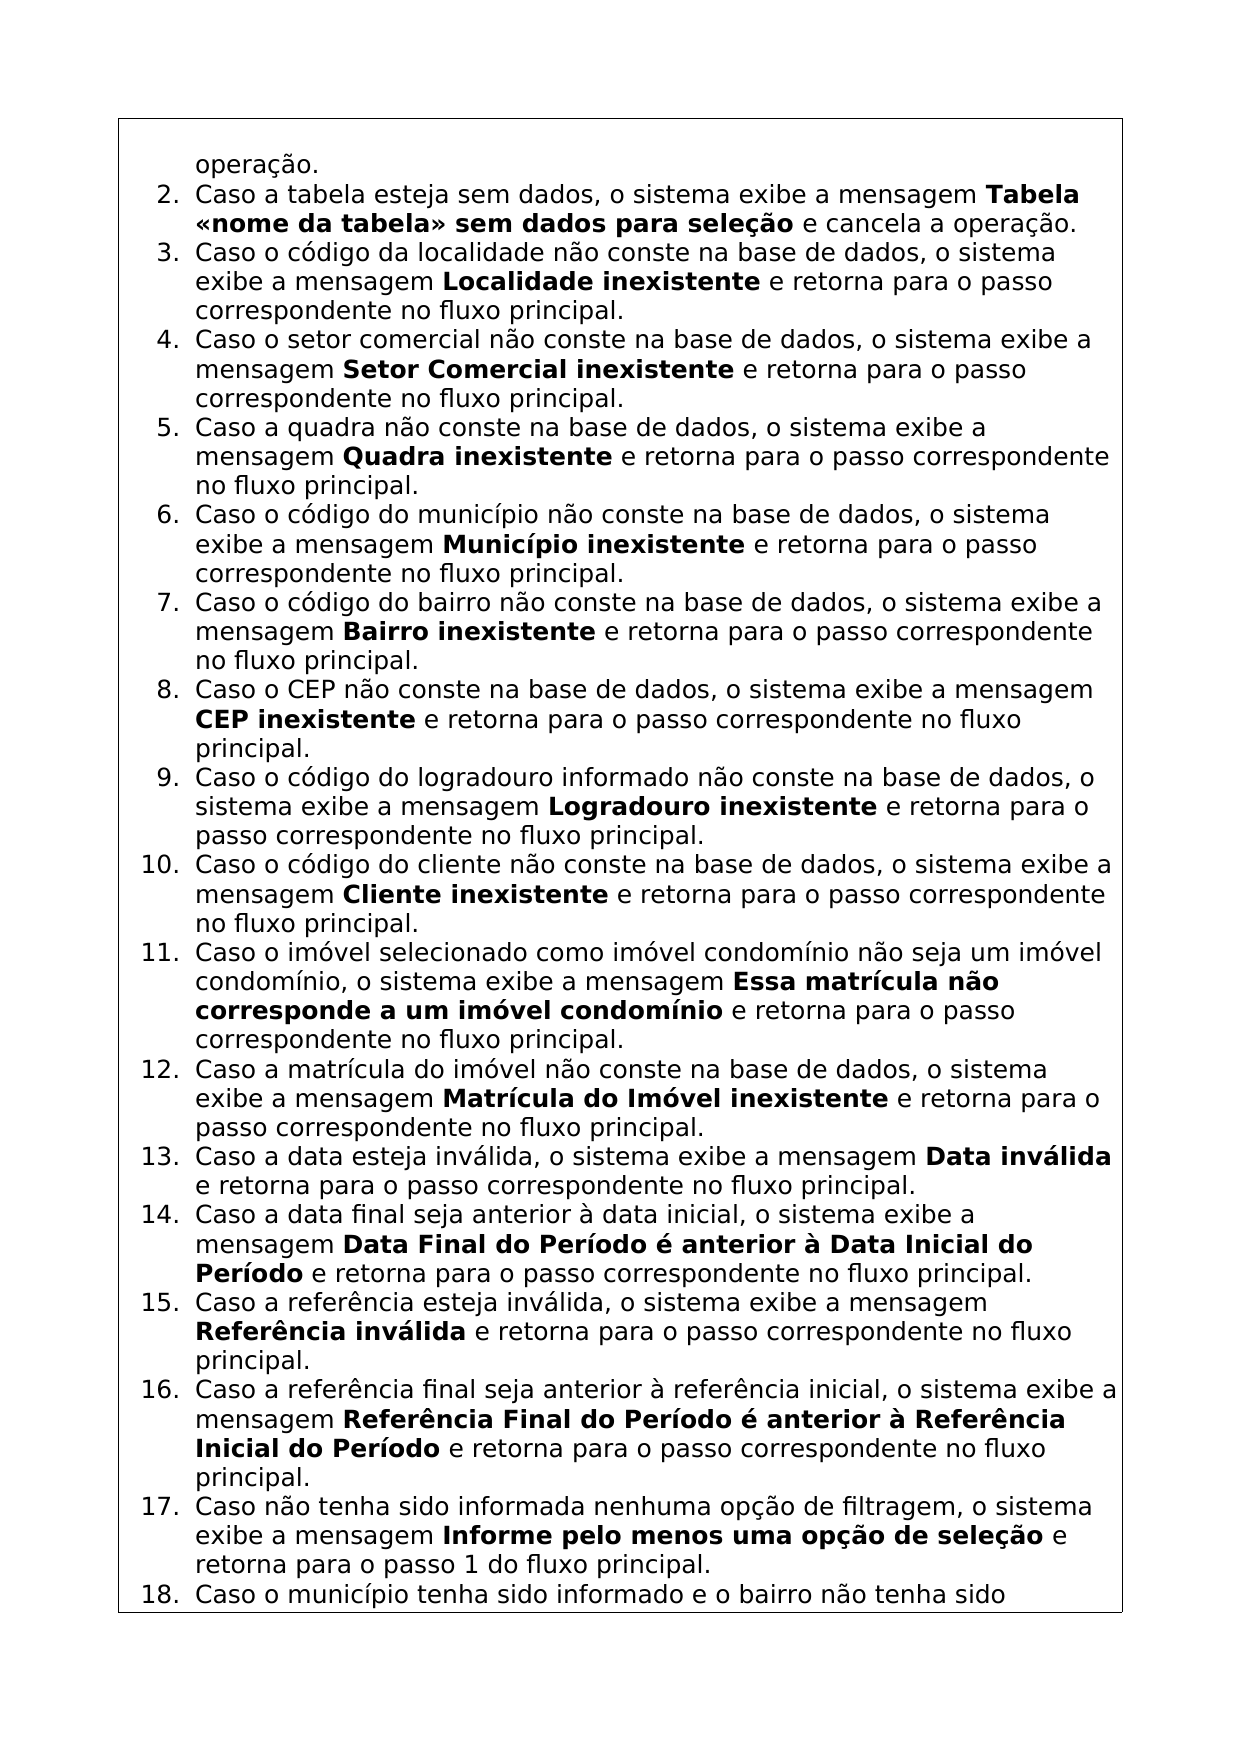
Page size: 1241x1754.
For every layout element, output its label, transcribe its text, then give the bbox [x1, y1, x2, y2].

table_header Agora, informe os dados necessários para a pesquisa dos imóveis inscritos na tarifa social (para detalhes sobre o preenchimento dos campos clique aqui). Depois de preencher os campos com informações necessárias para a geração do relatório que deseja visualizar, clique em . O sistema realiza algumas consistências antes de gerar o relatório de imóveis: Caso os dados informados não constem na base de dados, o sistema exibe a mensagem Tabela «nome da tabela» inexistente e cancela a operação. Caso a tabela esteja sem dados, o sistema exibe a mensagem Tabela «nome da tabela» sem dados para seleção e cancela a operação. Caso o código da localidade não conste na base de dados, o sistema exibe a mensagem Localidade inexistente e retorna para o passo correspondente no fluxo principal. Caso o setor comercial não conste na base de dados, o sistema exibe a mensagem Setor Comercial inexistente e retorna para o passo correspondente no fluxo principal. Caso a quadra não conste na base de dados, o sistema exibe a mensagem Quadra inexistente e retorna para o passo correspondente no fluxo principal. Caso o código do município não conste na base de dados, o sistema exibe a mensagem Município inexistente e retorna para o passo correspondente no fluxo principal. Caso o código do bairro não conste na base de dados, o sistema exibe a mensagem Bairro inexistente e retorna para o passo correspondente no fluxo principal. Caso o CEP não conste na base de dados, o sistema exibe a mensagem CEP inexistente e retorna para o passo correspondente no fluxo principal. Caso o código do logradouro informado não conste na base de dados, o sistema exibe a mensagem Logradouro inexistente e retorna para o passo correspondente no fluxo principal. Caso o código do cliente não conste na base de dados, o sistema exibe a mensagem Cliente inexistente e retorna para o passo correspondente no fluxo principal. Caso o imóvel selecionado como imóvel condomínio não seja um imóvel condomínio, o sistema exibe a mensagem Essa matrícula não corresponde a um imóvel condomínio e retorna para o passo correspondente no fluxo principal. Caso a matrícula do imóvel não conste na base de dados, o sistema exibe a mensagem Matrícula do Imóvel inexistente e retorna para o passo correspondente no fluxo principal. Caso a data esteja inválida, o sistema exibe a mensagem Data inválida e retorna para o passo correspondente no fluxo principal. Caso a data final seja anterior à data inicial, o sistema exibe a mensagem Data Final do Período é anterior à Data Inicial do Período e retorna para o passo correspondente no fluxo principal. Caso a referência esteja inválida, o sistema exibe a mensagem Referência inválida e retorna para o passo correspondente no fluxo principal. Caso a referência final seja anterior à referência inicial, o sistema exibe a mensagem Referência Final do Período é anterior à Referência Inicial do Período e retorna para o passo correspondente no fluxo principal. Caso não tenha sido informada nenhuma opção de filtragem, o sistema exibe a mensagem Informe pelo menos uma opção de seleção e retorna para o passo 1 do fluxo principal. Caso o município tenha sido informado e o bairro não tenha sido informado, o filtro deve ser feito a partir do município associado ao setor comercial do imóvel. Caso tanto o município quanto o bairro tenham sido informados, o filtro deve ser feito a partir do bairro associado à quadra do imóvel. Caso o imóvel esteja excluído, o sistema não seleciona para a geração do relatório. Caso a busca não retorne nenhum registro, o sistema exibe a mensagem A pesquisa não retornou nenhum resultado e retorna para o passo 1 do fluxo principal. Caso o código do elo não conste na base de dados, o sistema exibe a mensagem Elo inexistente e retorna para o passo correspondente no fluxo principal. Caso o código da rota não conste na base de dados, o sistema exibe a mensagem Rota inexistente e retorna para o passo correspondente no fluxo principal. Caso o código da anormalidade de leitura não conste na base de dados, o sistema exibe a mensagem Anormalidade de Leitura inexistente e retorna para o passo correspondente no fluxo principal. [119, 119, 1122, 1612]
